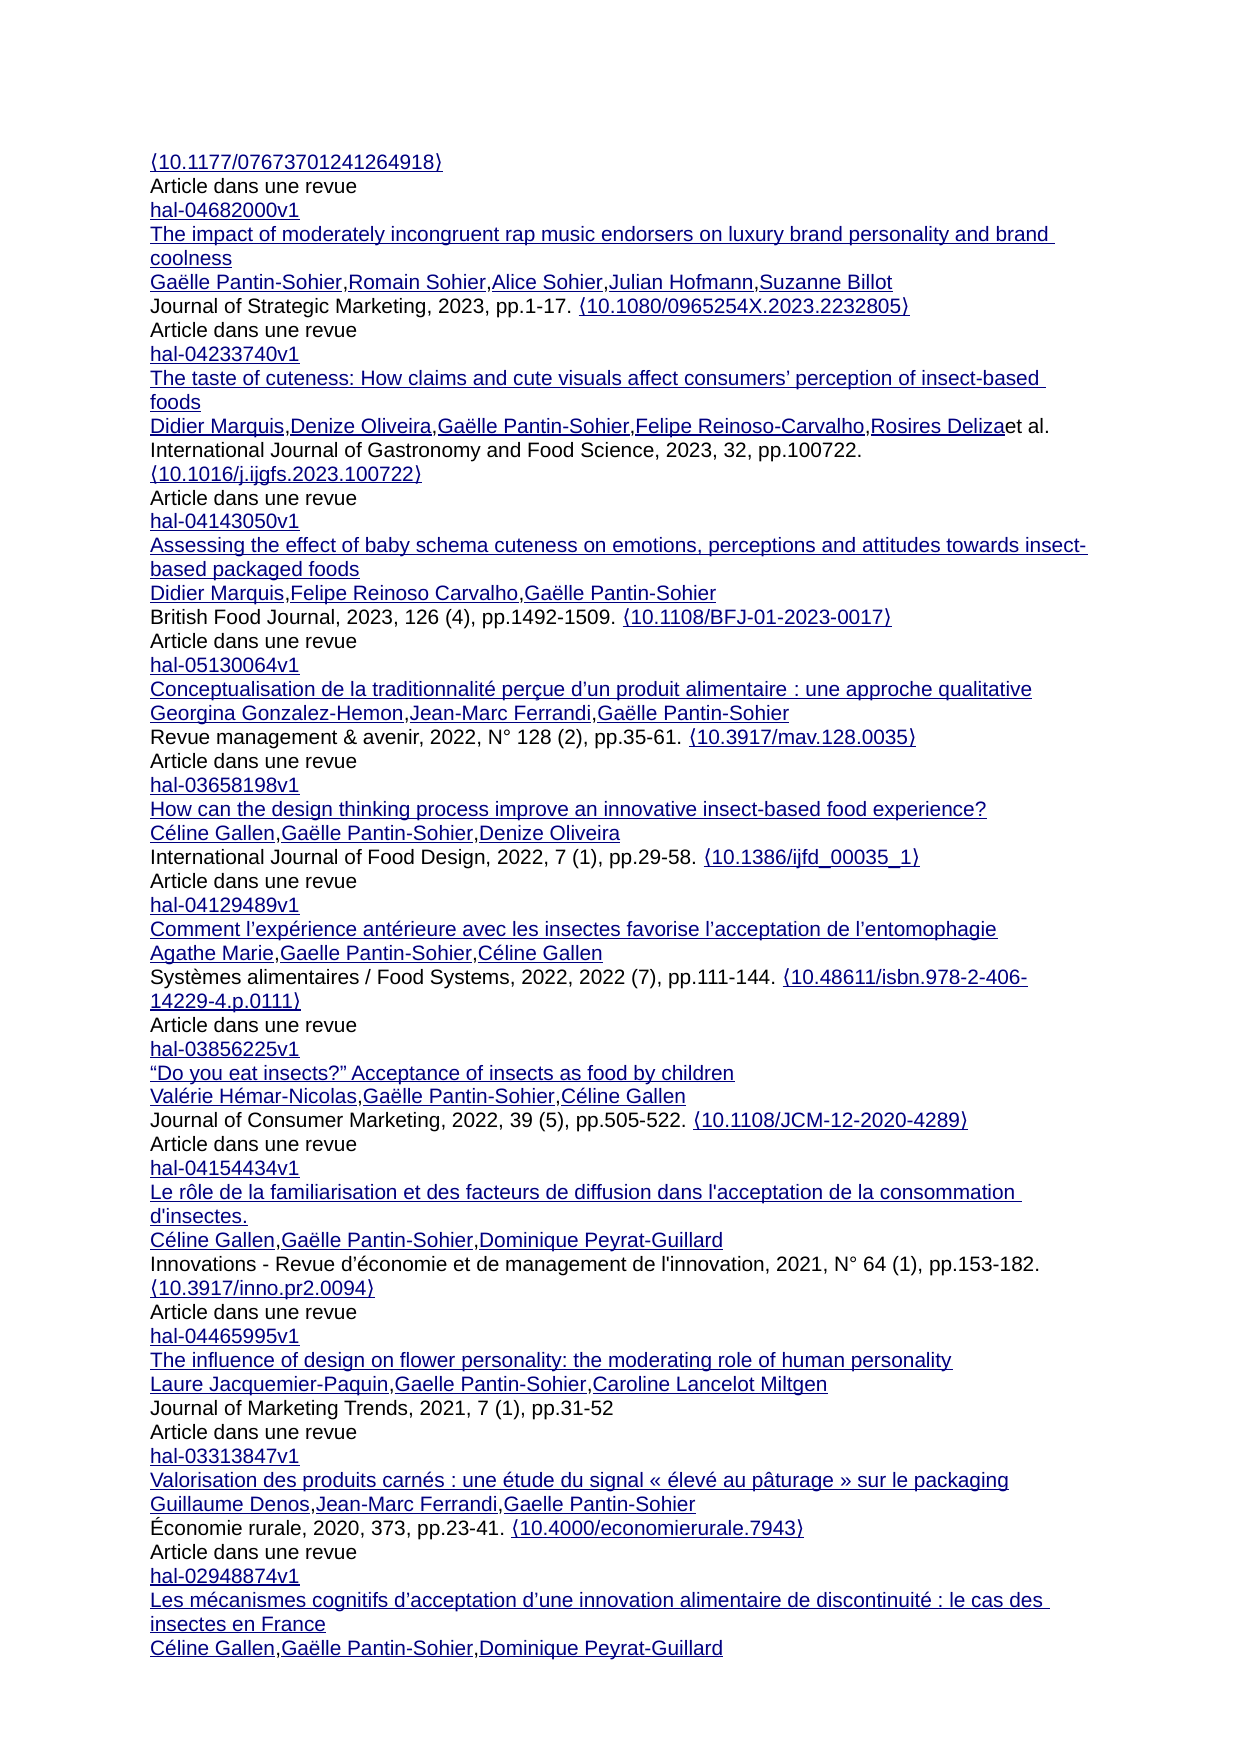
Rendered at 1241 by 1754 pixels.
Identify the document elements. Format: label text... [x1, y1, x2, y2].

table_cell Conceptualisation de la traditionnalité perçue d’un produit alimentaire : une approche qualitative Georgina Gonzalez-Hemon,Jean-Marc Ferrandi,Gaëlle Pantin-Sohier Revue management & avenir, 2022, N° 128 (2), pp.35-61. ⟨10.3917/mav.128.0035⟩ Article dans une revue hal-03658198v1 [150, 677, 1090, 797]
table_cell Les mécanismes cognitifs d’acceptation d’une innovation alimentaire de discontinuité : le cas des insectes en France Céline Gallen,Gaëlle Pantin-Sohier,Dominique Peyrat-Guillard [150, 1588, 1090, 1659]
table_cell The taste of cuteness: How claims and cute visuals affect consumers’ perception of insect-based foods Didier Marquis,Denize Oliveira,Gaëlle Pantin-Sohier,Felipe Reinoso-Carvalho,Rosires Delizaet al. International Journal of Gastronomy and Food Science, 2023, 32, pp.100722. ⟨10.1016/j.ijgfs.2023.100722⟩ Article dans une revue hal-04143050v1 [150, 366, 1090, 533]
table_cell The impact of moderately incongruent rap music endorsers on luxury brand personality and brand coolness Gaëlle Pantin-Sohier,Romain Sohier,Alice Sohier,Julian Hofmann,Suzanne Billot Journal of Strategic Marketing, 2023, pp.1-17. ⟨10.1080/0965254X.2023.2232805⟩ Article dans une revue hal-04233740v1 [150, 222, 1090, 366]
table_cell Comment l’expérience antérieure avec les insectes favorise l’acceptation de l’entomophagie Agathe Marie,Gaelle Pantin-Sohier,Céline Gallen Systèmes alimentaires / Food Systems, 2022, 2022 (7), pp.111-144. ⟨10.48611/isbn.978-2-406-14229-4.p.0111⟩ Article dans une revue hal-03856225v1 [150, 917, 1090, 1060]
table_cell “Do you eat insects?” Acceptance of insects as food by children Valérie Hémar-Nicolas,Gaëlle Pantin-Sohier,Céline Gallen Journal of Consumer Marketing, 2022, 39 (5), pp.505-522. ⟨10.1108/JCM-12-2020-4289⟩ Article dans une revue hal-04154434v1 [150, 1060, 1090, 1180]
table_cell Assessing the effect of baby schema cuteness on emotions, perceptions and attitudes towards insect-based packaged foods Didier Marquis,Felipe Reinoso Carvalho,Gaëlle Pantin-Sohier British Food Journal, 2023, 126 (4), pp.1492-1509. ⟨10.1108/BFJ-01-2023-0017⟩ Article dans une revue hal-05130064v1 [150, 533, 1090, 677]
table_cell ⟨10.1177/07673701241264918⟩ Article dans une revue hal-04682000v1 [150, 150, 1090, 222]
table_cell The influence of design on flower personality: the moderating role of human personality Laure Jacquemier-Paquin,Gaelle Pantin-Sohier,Caroline Lancelot Miltgen Journal of Marketing Trends, 2021, 7 (1), pp.31-52 Article dans une revue hal-03313847v1 [150, 1348, 1090, 1468]
table_cell Le rôle de la familiarisation et des facteurs de diffusion dans l'acceptation de la consommation d'insectes. Céline Gallen,Gaëlle Pantin-Sohier,Dominique Peyrat-Guillard Innovations - Revue d’économie et de management de l'innovation, 2021, N° 64 (1), pp.153-182. ⟨10.3917/inno.pr2.0094⟩ Article dans une revue hal-04465995v1 [150, 1180, 1090, 1348]
table_cell Valorisation des produits carnés : une étude du signal « élevé au pâturage » sur le packaging Guillaume Denos,Jean-Marc Ferrandi,Gaelle Pantin-Sohier Économie rurale, 2020, 373, pp.23-41. ⟨10.4000/economierurale.7943⟩ Article dans une revue hal-02948874v1 [150, 1468, 1090, 1587]
table_cell How can the design thinking process improve an innovative insect-based food experience? Céline Gallen,Gaëlle Pantin-Sohier,Denize Oliveira International Journal of Food Design, 2022, 7 (1), pp.29-58. ⟨10.1386/ijfd_00035_1⟩ Article dans une revue hal-04129489v1 [150, 797, 1090, 917]
